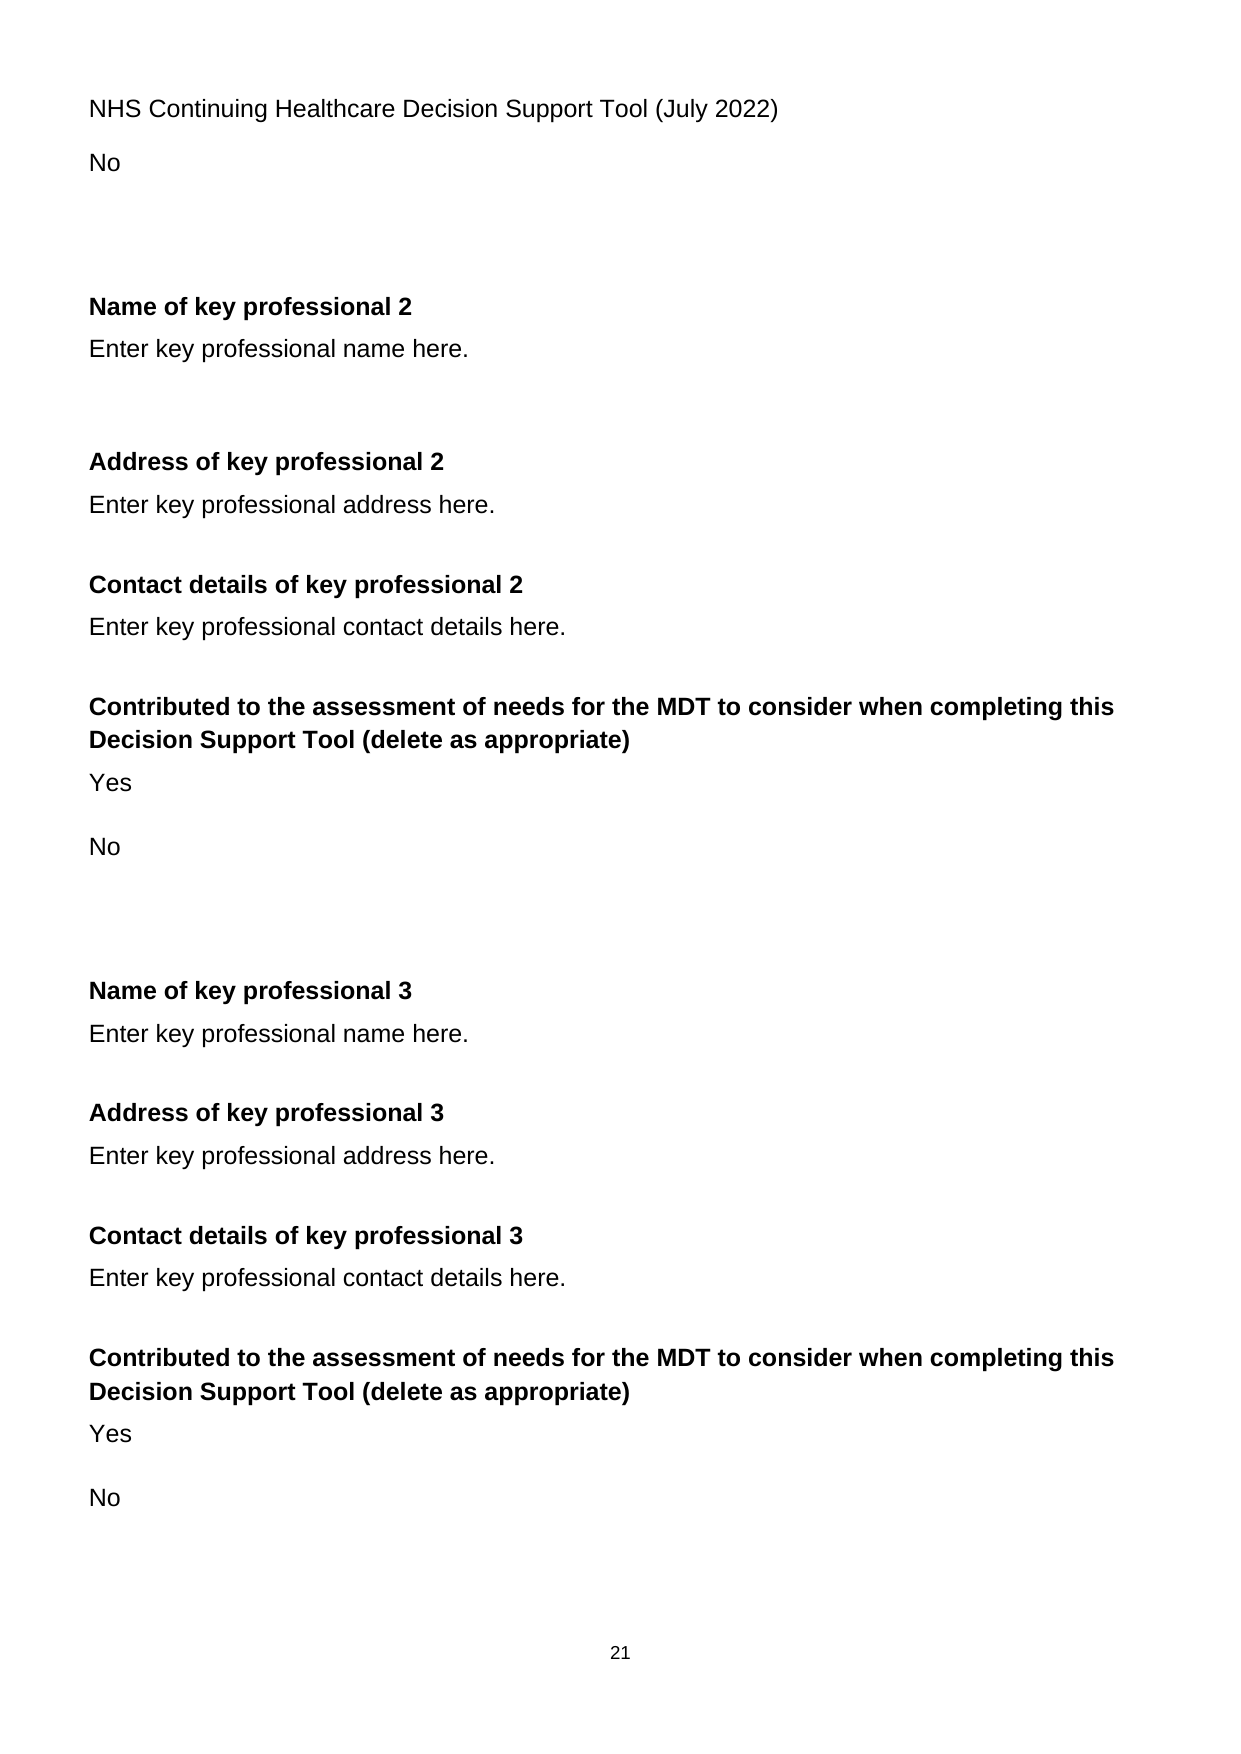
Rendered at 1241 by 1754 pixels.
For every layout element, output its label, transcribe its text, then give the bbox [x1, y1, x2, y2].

text Enter key professional address here. [89, 1141, 1152, 1170]
text Enter key professional name here. [89, 1018, 1152, 1047]
text Enter key professional contact details here. [89, 1263, 1152, 1292]
subtitle Address of key professional 3 [89, 1095, 1152, 1128]
text Enter key professional address here. [89, 490, 1152, 519]
subtitle Name of key professional 3 [89, 973, 1152, 1006]
subtitle Contact details of key professional 2 [89, 566, 1152, 600]
text Enter key professional contact details here. [89, 612, 1152, 641]
subtitle Address of key professional 2 [89, 411, 1152, 477]
subtitle Contributed to the assessment of needs for the MDT to consider when completing this Decision Support Tool (delete as appropriate) [89, 689, 1152, 756]
text No [89, 1483, 1152, 1512]
text Enter key professional name here. [89, 334, 1152, 363]
text No [89, 148, 1152, 176]
subtitle Contributed to the assessment of needs for the MDT to consider when completing this Decision Support Tool (delete as appropriate) [89, 1340, 1152, 1407]
subtitle Contact details of key professional 3 [89, 1217, 1152, 1251]
text Yes [89, 768, 1152, 797]
text No [89, 832, 1152, 861]
subtitle Name of key professional 2 [89, 288, 1152, 322]
text Yes [89, 1419, 1152, 1448]
